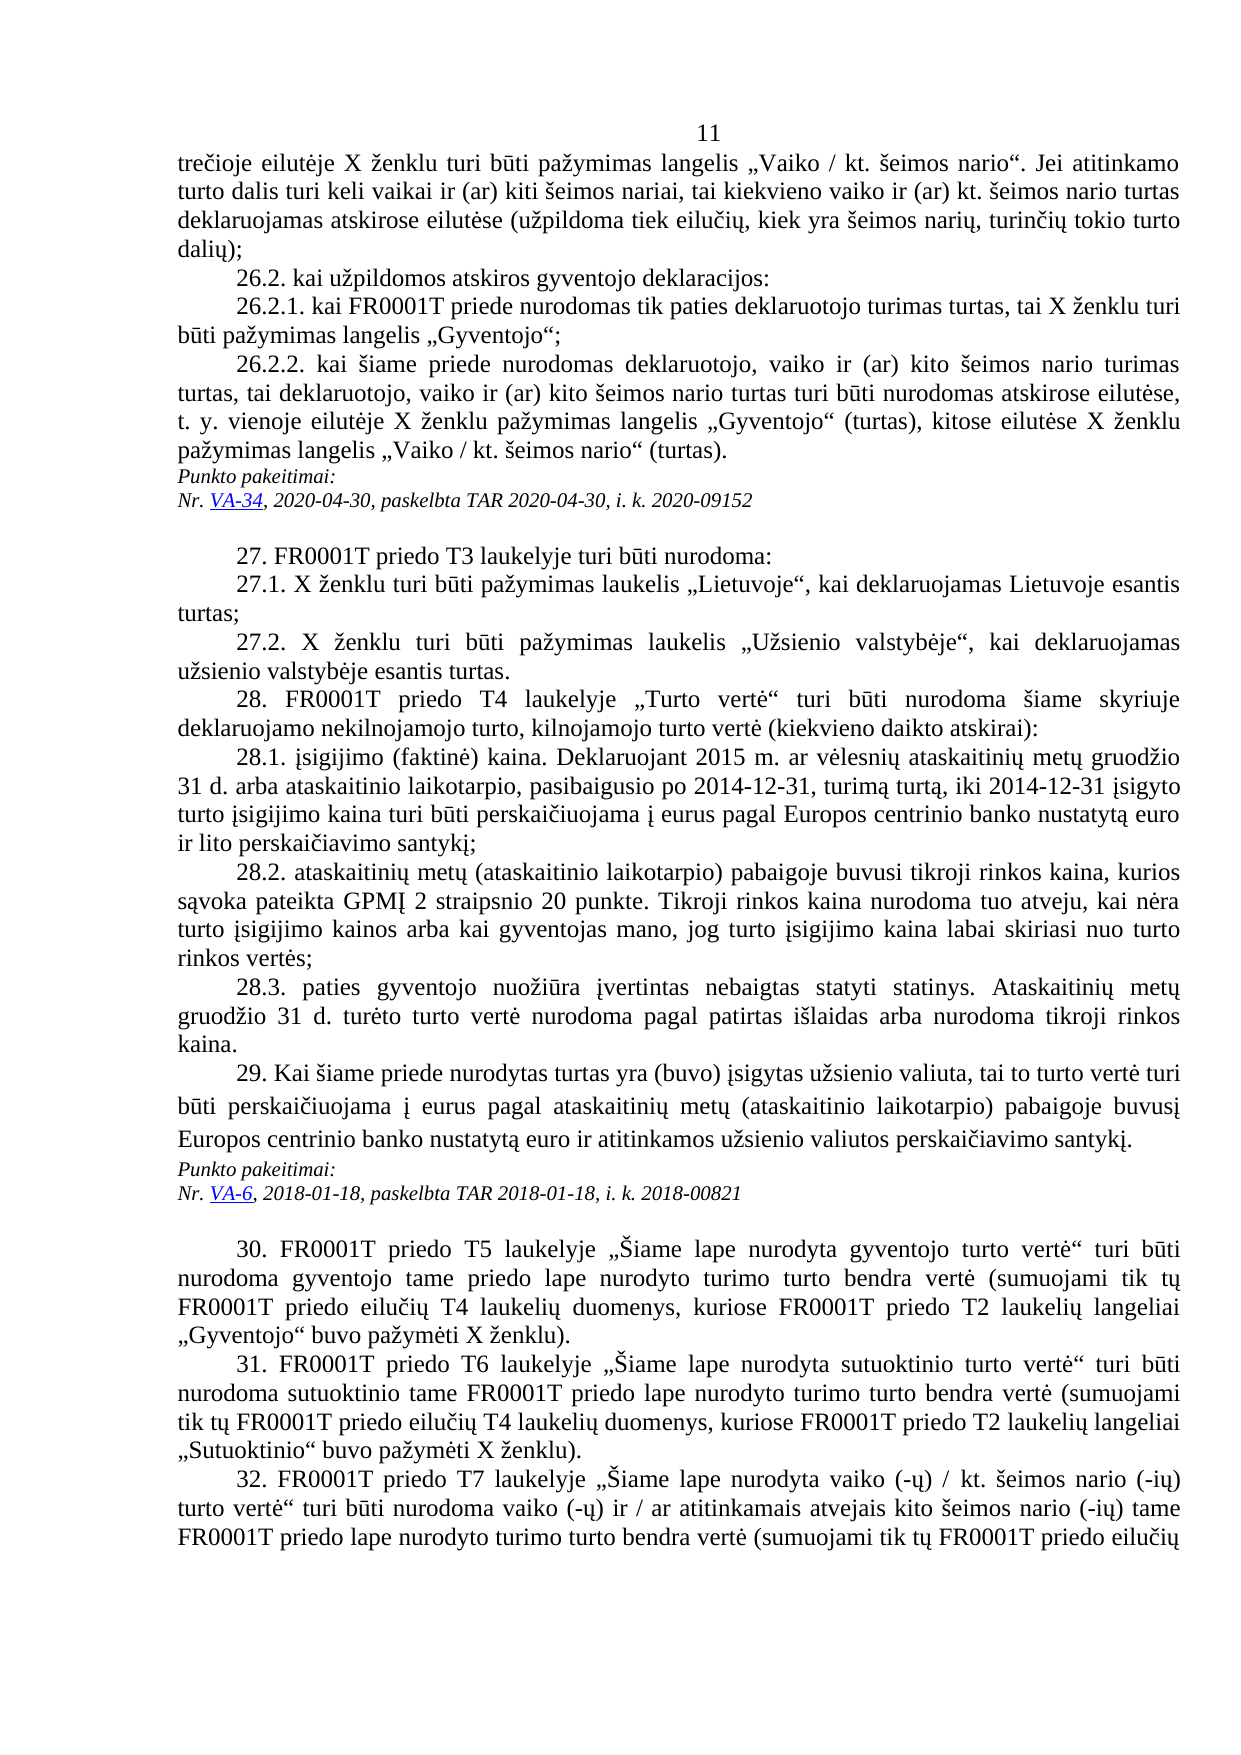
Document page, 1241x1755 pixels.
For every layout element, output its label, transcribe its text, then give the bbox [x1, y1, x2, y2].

text 30. FR0001T priedo T5 laukelyje „Šiame lape nurodyta gyventojo turto vertė“ turi būti nurodoma gyventojo tame priedo lape nurodyto turimo turto bendra vertė (sumuojami tik tų FR0001T priedo eilučių T4 laukelių duomenys, kuriose FR0001T priedo T2 laukelių langeliai „Gyventojo“ buvo pažymėti X ženklu). [177, 1234, 1181, 1349]
text 26.2.2. kai šiame priede nurodomas deklaruotojo, vaiko ir (ar) kito šeimos nario turimas turtas, tai deklaruotojo, vaiko ir (ar) kito šeimos nario turtas turi būti nurodomas atskirose eilutėse, t. y. vienoje eilutėje X ženklu pažymimas langelis „Gyventojo“ (turtas), kitose eilutėse X ženklu pažymimas langelis „Vaiko / kt. šeimos nario“ (turtas). [177, 349, 1181, 464]
text 27.1. X ženklu turi būti pažymimas laukelis „Lietuvoje“, kai deklaruojamas Lietuvoje esantis turtas; [177, 569, 1181, 627]
text 27. FR0001T priedo T3 laukelyje turi būti nurodoma: [177, 541, 1181, 569]
text 29. Kai šiame priede nurodytas turtas yra (buvo) įsigytas užsienio valiuta, tai to turto vertė turi būti perskaičiuojama į eurus pagal ataskaitinių metų (ataskaitinio laikotarpio) pabaigoje buvusį Europos centrinio banko nustatytą euro ir atitinkamos užsienio valiutos perskaičiavimo santykį. [177, 1058, 1181, 1153]
text 28.3. paties gyventojo nuožiūra įvertintas nebaigtas statyti statinys. Ataskaitinių metų gruodžio 31 d. turėto turto vertė nurodoma pagal patirtas išlaidas arba nurodoma tikroji rinkos kaina. [177, 972, 1181, 1058]
text Punkto pakeitimai: [177, 464, 1181, 488]
text 26.2. kai užpildomos atskiros gyventojo deklaracijos: [177, 263, 1181, 291]
text 28.1. įsigijimo (faktinė) kaina. Deklaruojant 2015 m. ar vėlesnių ataskaitinių metų gruodžio 31 d. arba ataskaitinio laikotarpio, pasibaigusio po 2014-12-31, turimą turtą, iki 2014-12-31 įsigyto turto įsigijimo kaina turi būti perskaičiuojama į eurus pagal Europos centrinio banko nustatytą euro ir lito perskaičiavimo santykį; [177, 742, 1181, 857]
text Punkto pakeitimai: [177, 1157, 1181, 1181]
text 32. FR0001T priedo T7 laukelyje „Šiame lape nurodyta vaiko (-ų) / kt. šeimos nario (-ių) turto vertė“ turi būti nurodoma vaiko (-ų) ir / ar atitinkamais atvejais kito šeimos nario (-ių) tame FR0001T priedo lape nurodyto turimo turto bendra vertė (sumuojami tik tų FR0001T priedo eilučių [177, 1464, 1181, 1550]
text 28. FR0001T priedo T4 laukelyje „Turto vertė“ turi būti nurodoma šiame skyriuje deklaruojamo nekilnojamojo turto, kilnojamojo turto vertė (kiekvieno daikto atskirai): [177, 684, 1181, 742]
text Nr. VA-6, 2018-01-18, paskelbta TAR 2018-01-18, i. k. 2018-00821 [177, 1181, 1181, 1205]
text 27.2. X ženklu turi būti pažymimas laukelis „Užsienio valstybėje“, kai deklaruojamas užsienio valstybėje esantis turtas. [177, 627, 1181, 684]
text 28.2. ataskaitinių metų (ataskaitinio laikotarpio) pabaigoje buvusi tikroji rinkos kaina, kurios sąvoka pateikta GPMĮ 2 straipsnio 20 punkte. Tikroji rinkos kaina nurodoma tuo atveju, kai nėra turto įsigijimo kainos arba kai gyventojas mano, jog turto įsigijimo kaina labai skiriasi nuo turto rinkos vertės; [177, 857, 1181, 972]
text 26.2.1. kai FR0001T priede nurodomas tik paties deklaruotojo turimas turtas, tai X ženklu turi būti pažymimas langelis „Gyventojo“; [177, 291, 1181, 349]
text Nr. VA-34, 2020-04-30, paskelbta TAR 2020-04-30, i. k. 2020-09152 [177, 488, 1181, 512]
text trečioje eilutėje X ženklu turi būti pažymimas langelis „Vaiko / kt. šeimos nario“. Jei atitinkamo turto dalis turi keli vaikai ir (ar) kiti šeimos nariai, tai kiekvieno vaiko ir (ar) kt. šeimos nario turtas deklaruojamas atskirose eilutėse (užpildoma tiek eilučių, kiek yra šeimos narių, turinčių tokio turto dalių); [177, 148, 1181, 263]
text 31. FR0001T priedo T6 laukelyje „Šiame lape nurodyta sutuoktinio turto vertė“ turi būti nurodoma sutuoktinio tame FR0001T priedo lape nurodyto turimo turto bendra vertė (sumuojami tik tų FR0001T priedo eilučių T4 laukelių duomenys, kuriose FR0001T priedo T2 laukelių langeliai „Sutuoktinio“ buvo pažymėti X ženklu). [177, 1349, 1181, 1464]
